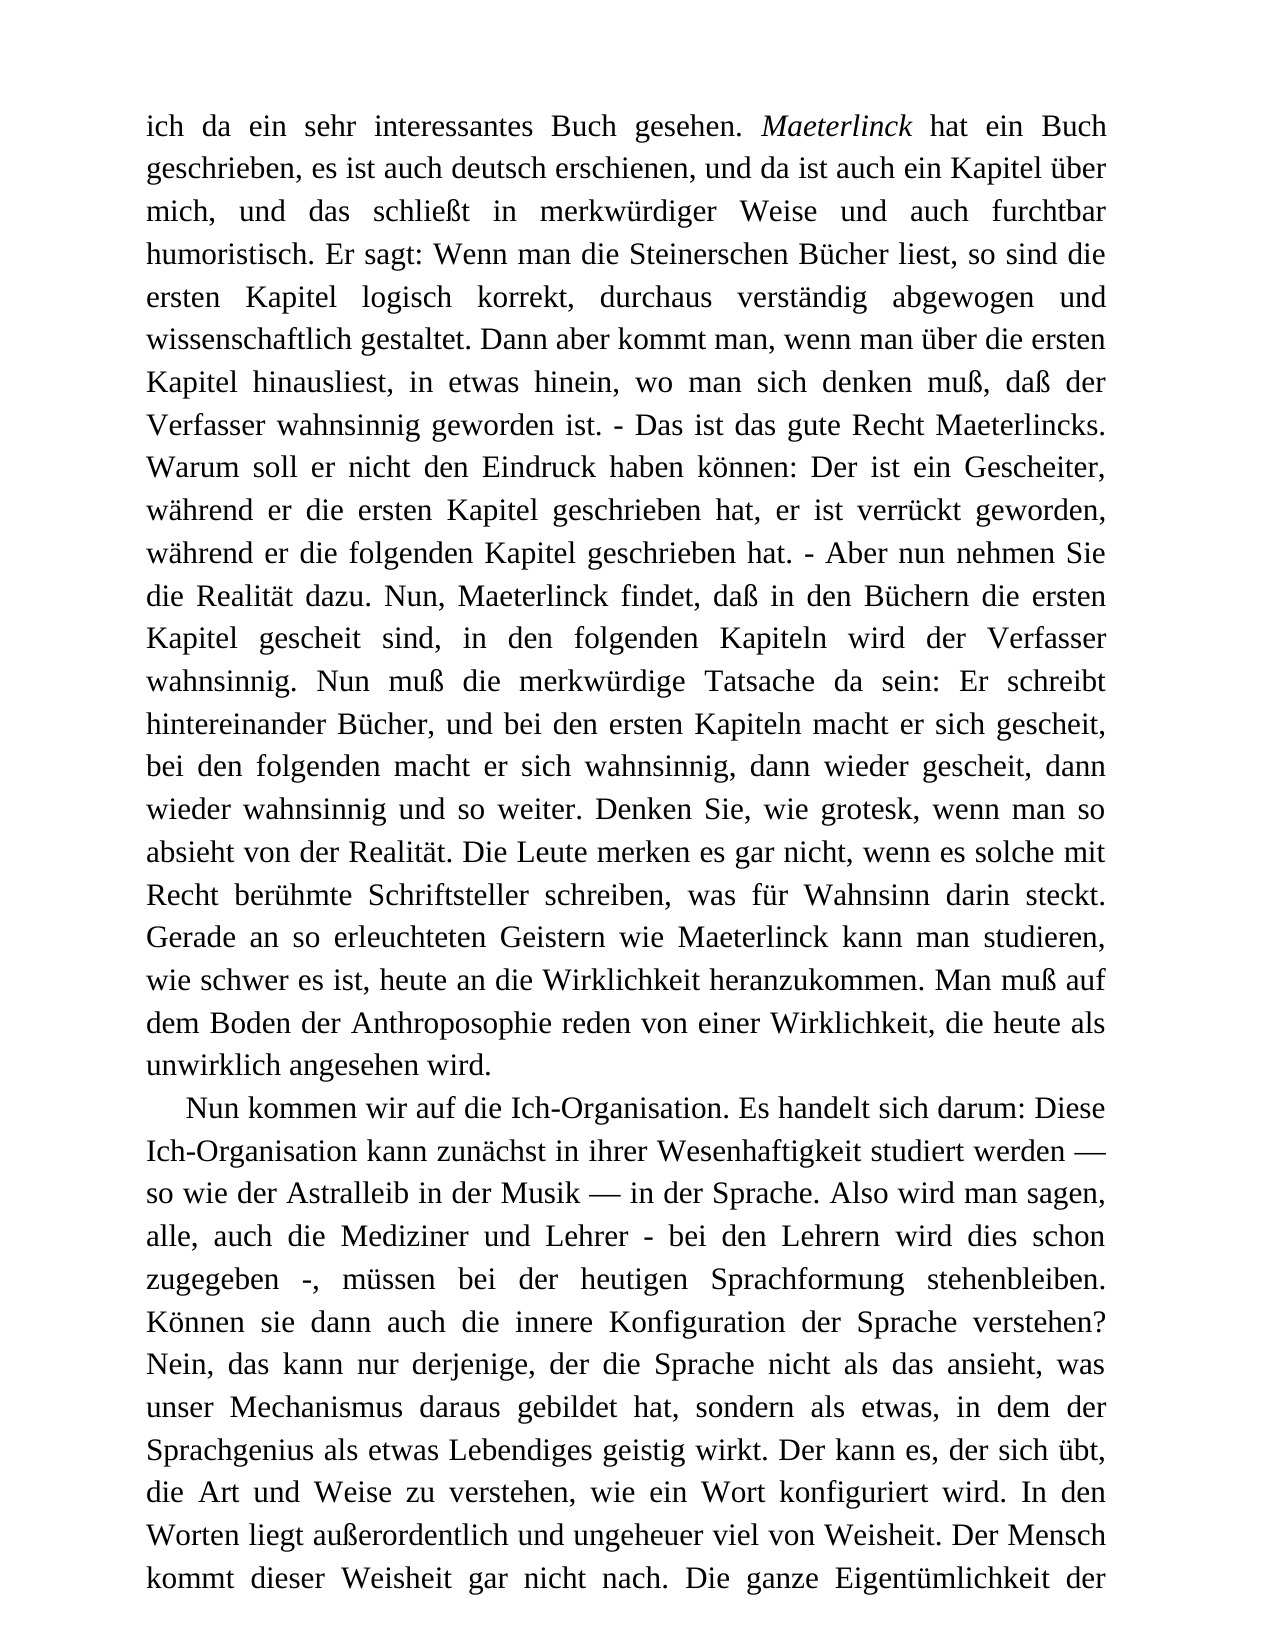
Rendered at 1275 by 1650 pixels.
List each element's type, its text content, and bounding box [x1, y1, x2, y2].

text Nun kommen wir auf die Ich-Organisation. Es handelt sich darum: Diese Ich-Organisation kann zunächst in ihrer Wesenhaftigkeit studiert werden — so wie der Astralleib in der Musik — in der Sprache. Also wird man sagen, alle, auch die Mediziner und Lehrer - bei den Lehrern wird dies schon zugegeben -, müssen bei der heutigen Sprachformung stehenbleiben. Können sie dann auch die innere Konfiguration der Sprache verstehen? Nein, das kann nur derjenige, der die Sprache nicht als das ansieht, was unser Mechanismus daraus gebildet hat, sondern als etwas, in dem der Sprachgenius als etwas Lebendiges geistig wirkt. Der kann es, der sich übt, die Art und Weise zu verstehen, wie ein Wort konfiguriert wird. In den Worten liegt außerordentlich und ungeheuer viel von Weisheit. Der Mensch kommt dieser Weisheit gar nicht nach. Die ganze Eigentümlichkeit der [146, 1089, 1107, 1595]
text ich da ein sehr interessantes Buch gesehen. Maeterlinck hat ein Buch geschrieben, es ist auch deutsch erschienen, und da ist auch ein Kapitel über mich, und das schließt in merkwürdiger Weise und auch furchtbar humoristisch. Er sagt: Wenn man die Steinerschen Bücher liest, so sind die ersten Kapitel logisch korrekt, durchaus verständig abgewogen und wissenschaftlich gestaltet. Dann aber kommt man, wenn man über die ersten Kapitel hinausliest, in etwas hinein, wo man sich denken muß, daß der Verfasser wahnsinnig geworden ist. - Das ist das gute Recht Maeterlincks. Warum soll er nicht den Eindruck haben können: Der ist ein Gescheiter, während er die ersten Kapitel geschrieben hat, er ist verrückt geworden, während er die folgenden Kapitel geschrieben hat. - Aber nun nehmen Sie die Realität dazu. Nun, Maeterlinck findet, daß in den Büchern die ersten Kapitel gescheit sind, in den folgenden Kapiteln wird der Verfasser wahnsinnig. Nun muß die merkwürdige Tatsache da sein: Er schreibt hintereinander Bücher, und bei den ersten Kapiteln macht er sich gescheit, bei den folgenden macht er sich wahnsinnig, dann wieder gescheit, dann wieder wahnsinnig und so weiter. Denken Sie, wie grotesk, wenn man so absieht von der Realität. Die Leute merken es gar nicht, wenn es solche mit Recht berühmte Schriftsteller schreiben, was für Wahnsinn darin steckt. Gerade an so erleuchteten Geistern wie Maeterlinck kann man studieren, wie schwer es ist, heute an die Wirklichkeit heranzukommen. Man muß auf dem Boden der Anthroposophie reden von einer Wirklichkeit, die heute als unwirklich angesehen wird. [146, 107, 1107, 1083]
